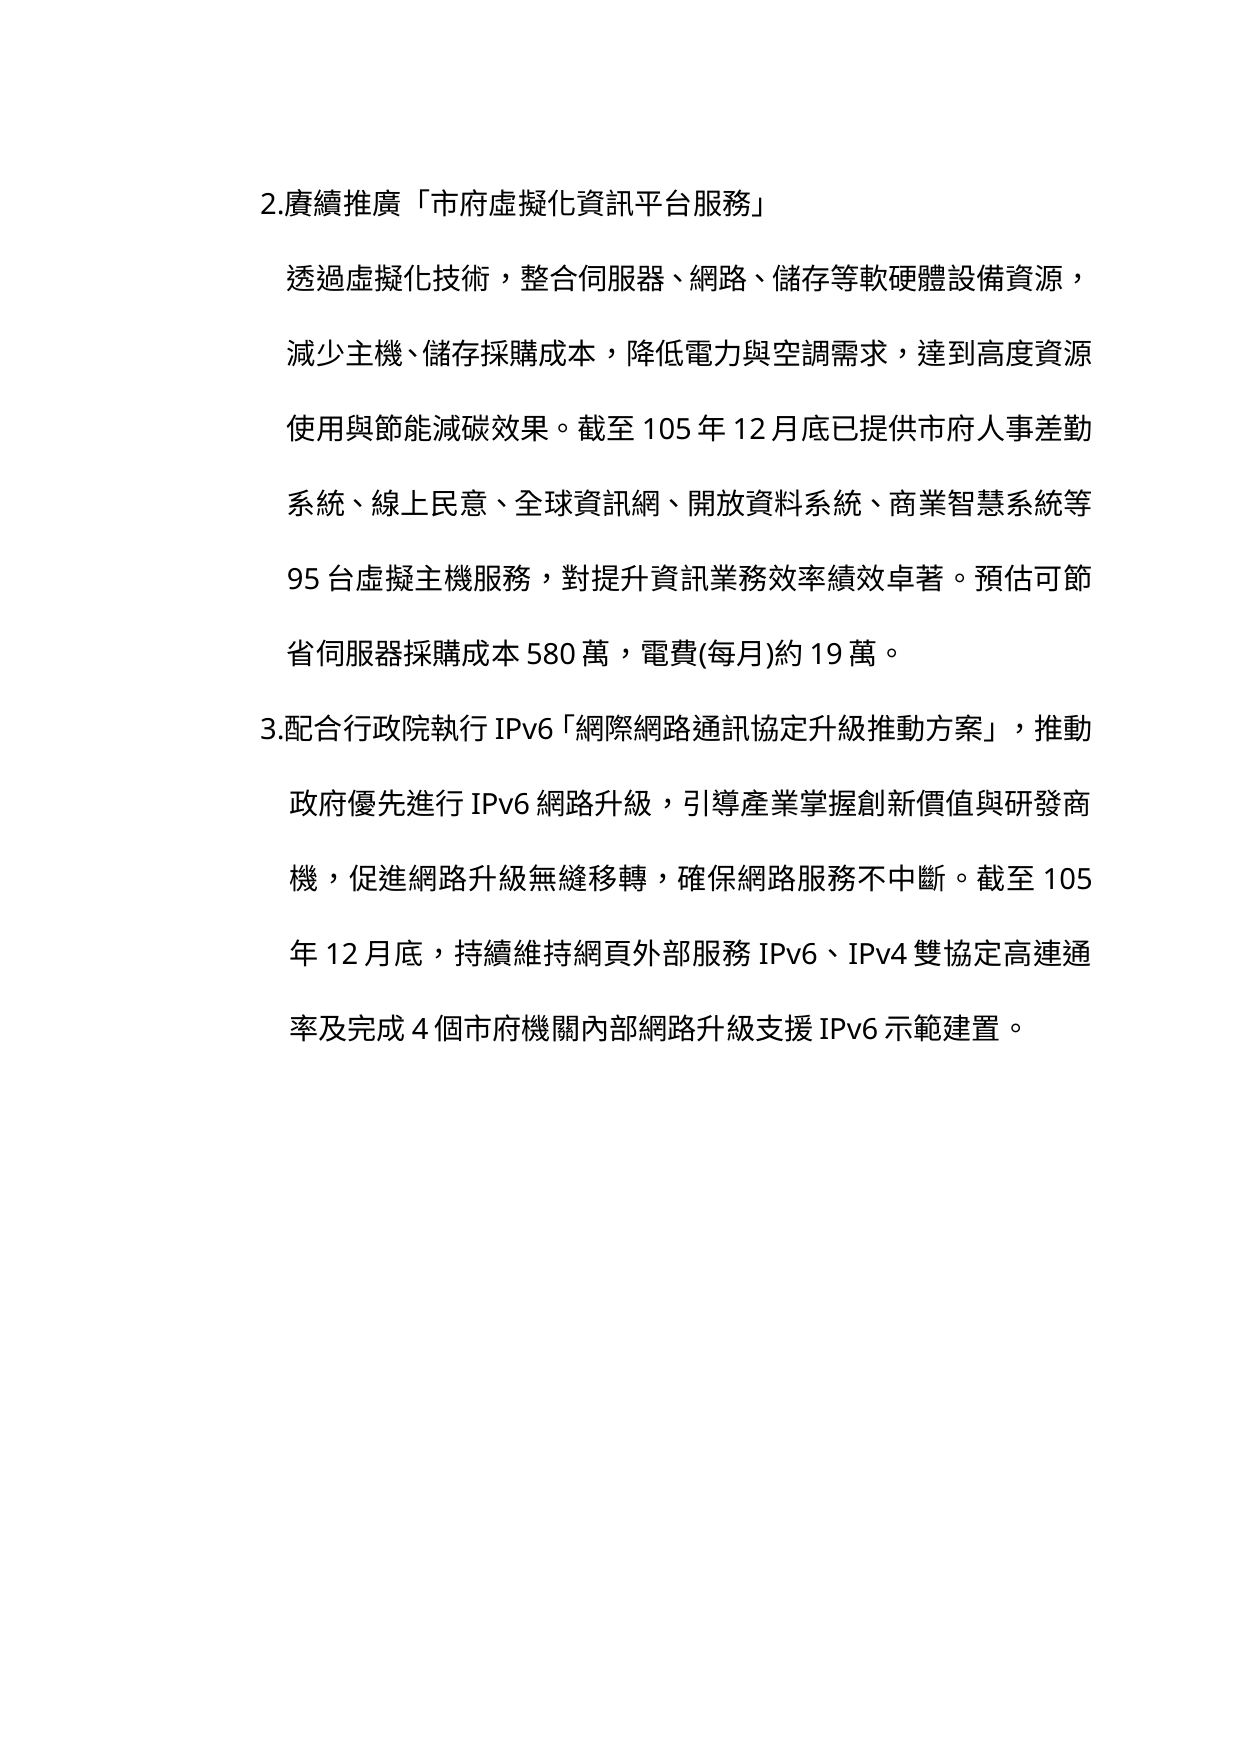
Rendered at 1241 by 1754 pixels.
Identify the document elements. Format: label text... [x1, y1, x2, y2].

text 3.配合行政院執行IPv6「網際網路通訊協定升級推動方案」，推動政府優先進行IPv6網路升級，引導產業掌握創新價值與研發商機，促進網路升級無縫移轉，確保網路服務不中斷。截至105年12月底，持續維持網頁外部服務IPv6、IPv4雙協定高連通率及完成4個市府機關內部網路升級支援IPv6示範建置。 [260, 689, 1092, 1064]
text 透過虛擬化技術，整合伺服器、網路、儲存等軟硬體設備資源，減少主機、儲存採購成本，降低電力與空調需求，達到高度資源使用與節能減碳效果。截至105年12月底已提供市府人事差勤系統、線上民意、全球資訊網、開放資料系統、商業智慧系統等95台虛擬主機服務，對提升資訊業務效率績效卓著。預估可節省伺服器採購成本580萬，電費(每月)約19萬。 [287, 239, 1092, 689]
text 2.賡續推廣「市府虛擬化資訊平台服務」 [260, 164, 1092, 239]
